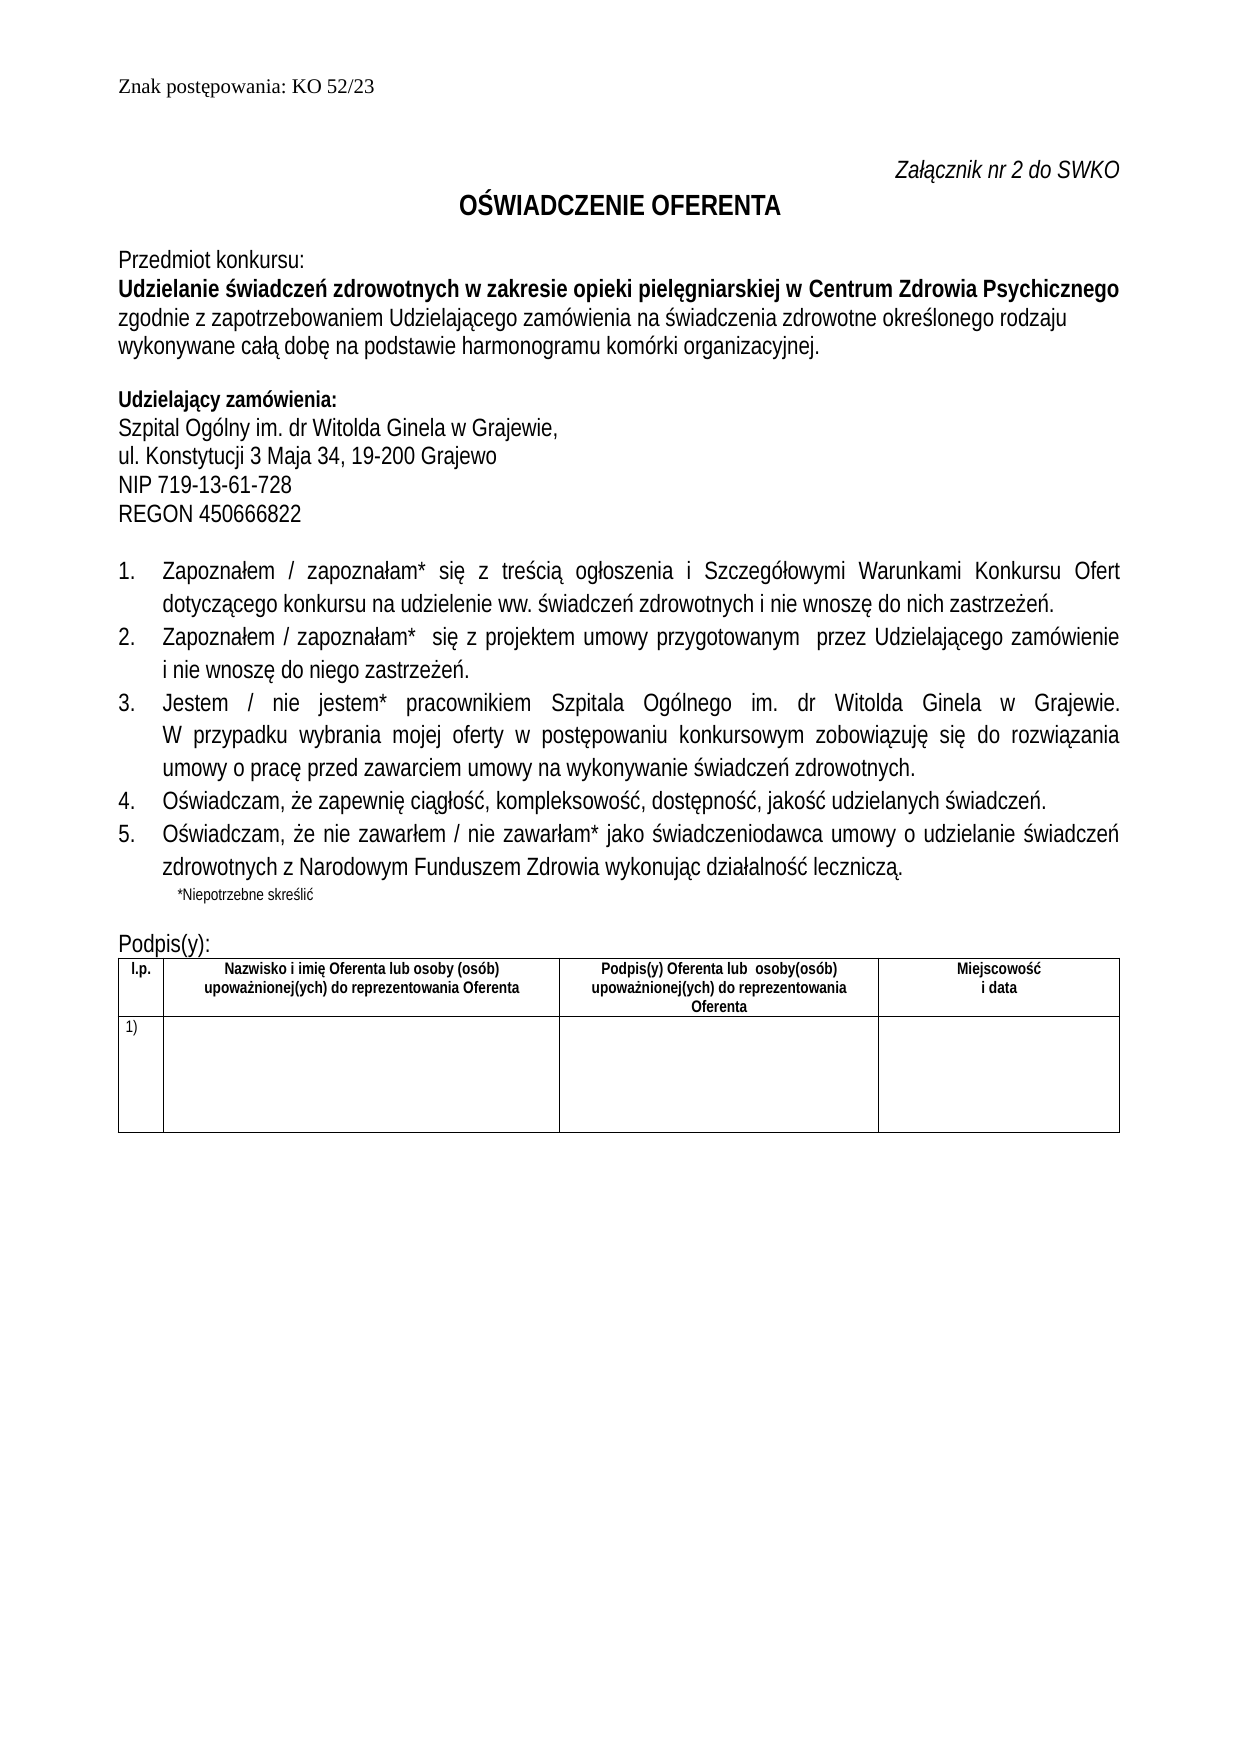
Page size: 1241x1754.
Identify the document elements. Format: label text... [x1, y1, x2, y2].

text Podpis(y): [118, 929, 1122, 958]
list Zapoznałem / zapoznałam* się z projektem umowy przygotowanym przez Udzielającego zamówienie i nie wnoszę do niego zastrzeżeń. [118, 622, 1122, 683]
table_header l.p. [119, 959, 163, 1016]
table_cell [560, 1017, 878, 1132]
table_cell [879, 1017, 1119, 1132]
table_header Nazwisko i imię Oferenta lub osoby (osób) upoważnionej(ych) do reprezentowania Oferenta [164, 959, 559, 1016]
text Szpital Ogólny im. dr Witolda Ginela w Grajewie, [118, 413, 1122, 441]
text ul. Konstytucji 3 Maja 34, 19-200 Grajewo [118, 441, 1122, 470]
table_header Miejscowość i data [879, 959, 1119, 1016]
table_cell 1) [119, 1017, 163, 1132]
text NIP 719-13-61-728 [118, 470, 1122, 498]
list Zapoznałem / zapoznałam* się z treścią ogłoszenia i Szczegółowymi Warunkami Konkursu Ofert dotyczącego konkursu na udzielenie ww. świadczeń zdrowotnych i nie wnoszę do nich zastrzeżeń. [118, 556, 1122, 617]
subtitle Przedmiot konkursu: [118, 245, 1122, 274]
text OŚWIADCZENIE OFERENTA [118, 188, 1122, 221]
table_header Podpis(y) Oferenta lub osoby(osób) upoważnionej(ych) do reprezentowania Oferenta [560, 959, 878, 1016]
subtitle Udzielanie świadczeń zdrowotnych w zakresie opieki pielęgniarskiej w Centrum Zdrowia Psychicznego [118, 274, 1122, 303]
list Jestem / nie jestem* pracownikiem Szpitala Ogólnego im. dr Witolda Ginela w Grajewie. W przypadku wybrania mojej oferty w postępowaniu konkursowym zobowiązuję się do rozwiązania umowy o pracę przed zawarciem umowy na wykonywanie świadczeń zdrowotnych. [118, 687, 1122, 782]
list Oświadczam, że zapewnię ciągłość, kompleksowość, dostępność, jakość udzielanych świadczeń. [118, 786, 1122, 815]
text *Niepotrzebne skreślić [118, 885, 1122, 904]
subtitle wykonywane całą dobę na podstawie harmonogramu komórki organizacyjnej. [118, 331, 1122, 360]
text Udzielający zamówienia: [118, 386, 1122, 413]
list Oświadczam, że nie zawarłem / nie zawarłam* jako świadczeniodawca umowy o udzielanie świadczeń zdrowotnych z Narodowym Funduszem Zdrowia wykonując działalność leczniczą. [118, 819, 1122, 881]
subtitle zgodnie z zapotrzebowaniem Udzielającego zamówienia na świadczenia zdrowotne określonego rodzaju [118, 303, 1122, 331]
text Załącznik nr 2 do SWKO [118, 155, 1122, 183]
text REGON 450666822 [118, 498, 1122, 527]
table_cell [164, 1017, 559, 1132]
